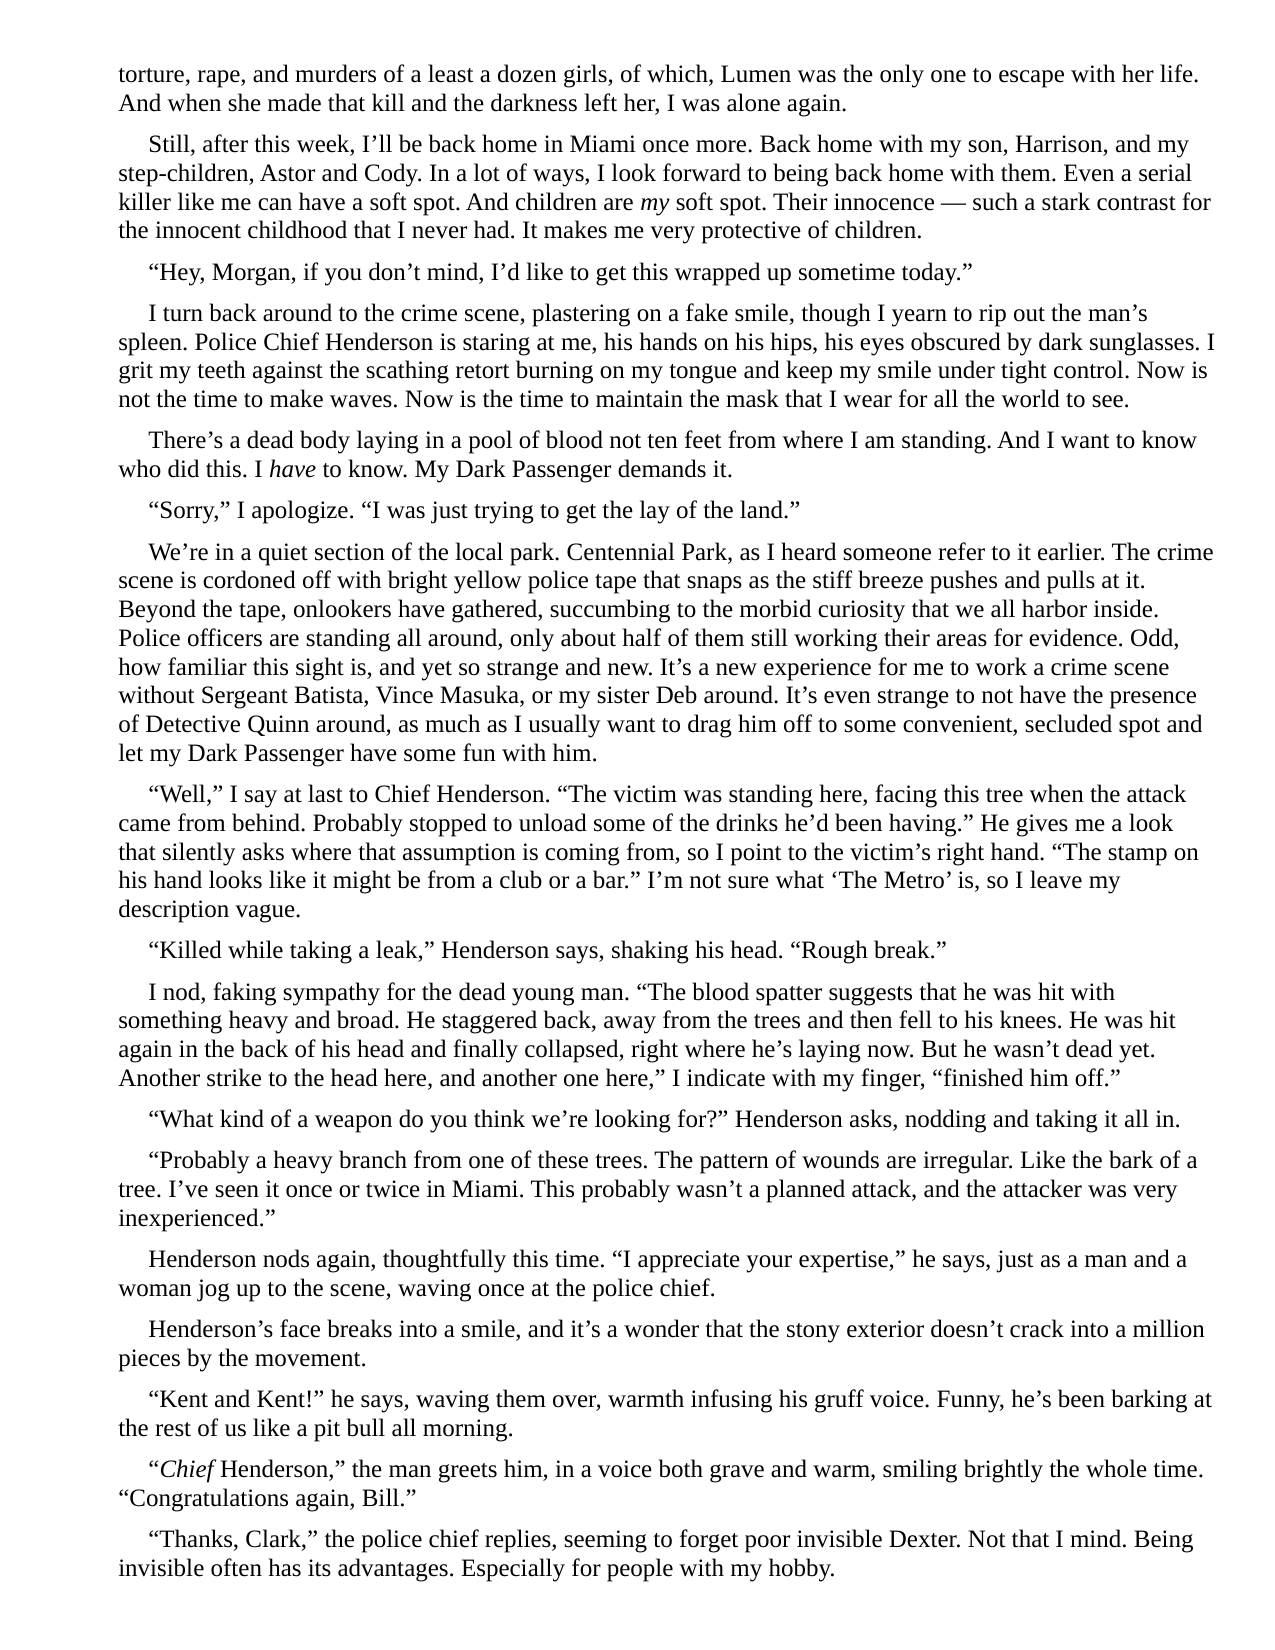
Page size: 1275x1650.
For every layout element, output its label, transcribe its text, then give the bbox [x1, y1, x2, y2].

text Henderson nods again, thoughtfully this time. “I appreciate your expertise,” he says, just as a man and a woman jog up to the scene, waving once at the police chief. [118, 1244, 1216, 1302]
text “Probably a heavy branch from one of these trees. The pattern of wounds are irregular. Like the bark of a tree. I’ve seen it once or twice in Miami. This probably wasn’t a planned attack, and the attacker was very inexperienced.” [118, 1145, 1216, 1232]
text There’s a dead body laying in a pool of blood not ten feet from where I am standing. And I want to know who did this. I have to know. My Dark Passenger demands it. [118, 425, 1216, 483]
text “Killed while taking a leak,” Henderson says, shaking his head. “Rough break.” [118, 935, 1216, 964]
text “Thanks, Clark,” the police chief replies, seeming to forget poor invisible Dexter. Not that I mind. Being invisible often has its advantages. Especially for people with my hobby. [118, 1524, 1216, 1582]
text “Sorry,” I apologize. “I was just trying to get the lay of the land.” [118, 495, 1216, 524]
text We’re in a quiet section of the local park. Centennial Park, as I heard someone refer to it earlier. The crime scene is cordoned off with bright yellow police tape that snaps as the stiff breeze pushes and pulls at it. Beyond the tape, onlookers have gathered, succumbing to the morbid curiosity that we all harbor inside. Police officers are standing all around, only about half of them still working their areas for evidence. Odd, how familiar this sight is, and yet so strange and new. It’s a new experience for me to work a crime scene without Sergeant Batista, Vince Masuka, or my sister Deb around. It’s even strange to not have the presence of Detective Quinn around, as much as I usually want to drag him off to some convenient, secluded spot and let my Dark Passenger have some fun with him. [118, 537, 1216, 767]
text “What kind of a weapon do you think we’re looking for?” Henderson asks, nodding and taking it all in. [118, 1104, 1216, 1133]
text torture, rape, and murders of a least a dozen girls, of which, Lumen was the only one to escape with her life. And when she made that kill and the darkness left her, I was alone again. [118, 59, 1216, 117]
text I nod, faking sympathy for the dead young man. “The blood spatter suggests that he was hit with something heavy and broad. He staggered back, away from the trees and then fell to his knees. He was hit again in the back of his head and finally collapsed, right where he’s laying now. But he wasn’t dead yet. Another strike to the head here, and another one here,” I indicate with my finger, “finished him off.” [118, 977, 1216, 1092]
text Henderson’s face breaks into a smile, and it’s a wonder that the stony exterior doesn’t crack into a million pieces by the movement. [118, 1314, 1216, 1372]
text “Well,” I say at last to Chief Henderson. “The victim was standing here, facing this tree when the attack came from behind. Probably stopped to unload some of the drinks he’d been having.” He gives me a look that silently asks where that assumption is coming from, so I point to the victim’s right hand. “The stamp on his hand looks like it might be from a club or a bar.” I’m not sure what ‘The Metro’ is, so I leave my description vague. [118, 779, 1216, 923]
text Still, after this week, I’ll be back home in Miami once more. Back home with my son, Harrison, and my step-children, Astor and Cody. In a lot of ways, I look forward to being back home with them. Even a serial killer like me can have a soft spot. And children are my soft spot. Their innocence — such a stark contrast for the innocent childhood that I never had. It makes me very protective of children. [118, 129, 1216, 244]
text “Chief Henderson,” the man greets him, in a voice both grave and warm, smiling brightly the whole time. “Congratulations again, Bill.” [118, 1454, 1216, 1512]
text “Kent and Kent!” he says, waving them over, warmth infusing his gruff voice. Funny, he’s been barking at the rest of us like a pit bull all morning. [118, 1384, 1216, 1442]
text I turn back around to the crime scene, plastering on a fake smile, though I yearn to rip out the man’s spleen. Police Chief Henderson is staring at me, his hands on his hips, his eyes obscured by dark sunglasses. I grit my teeth against the scathing retort burning on my tongue and keep my smile under tight control. Now is not the time to make waves. Now is the time to maintain the mask that I wear for all the world to see. [118, 298, 1216, 413]
text “Hey, Morgan, if you don’t mind, I’d like to get this wrapped up sometime today.” [118, 257, 1216, 285]
